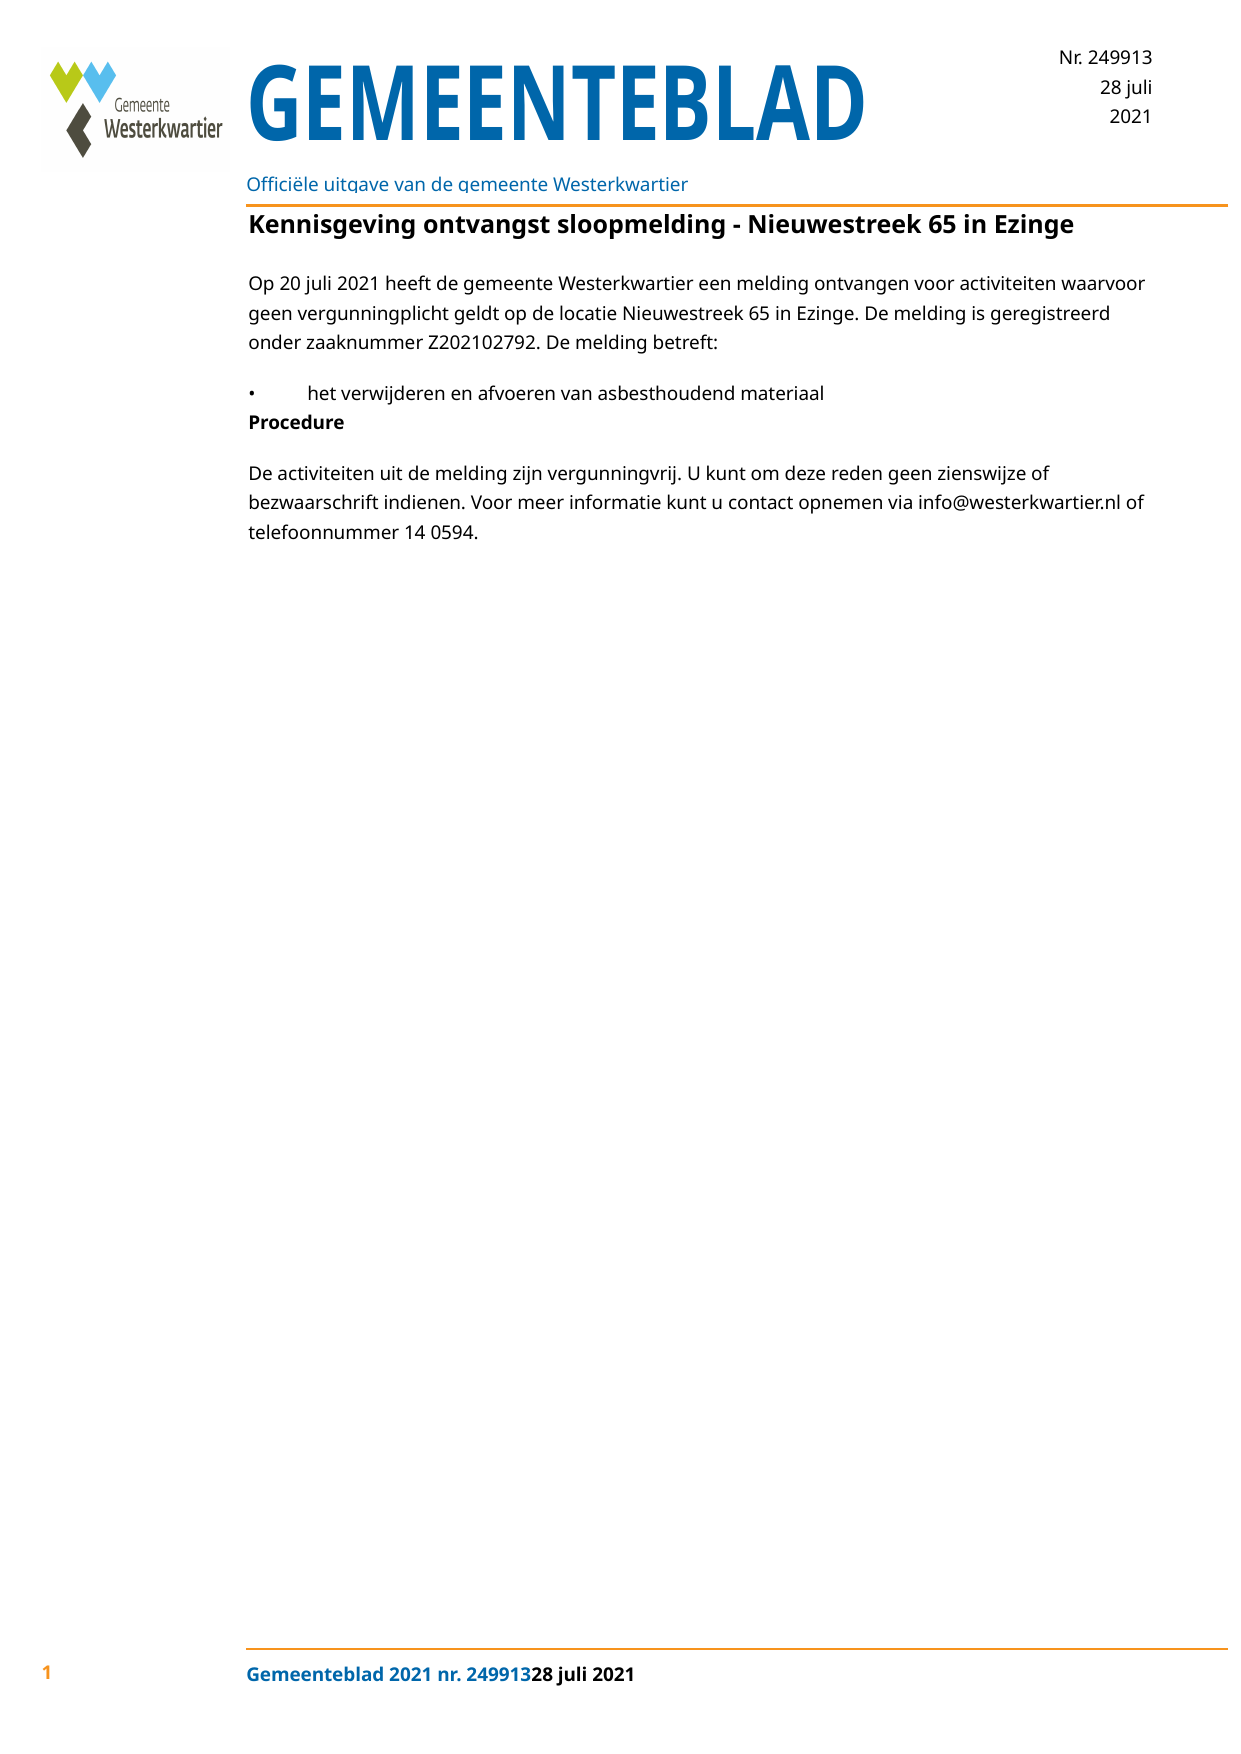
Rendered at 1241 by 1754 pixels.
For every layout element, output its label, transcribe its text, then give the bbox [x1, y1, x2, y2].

picture [41, 47, 231, 172]
text De activiteiten uit de melding zijn vergunningvrij. U kunt om deze reden geen zienswijze of bezwaarschrift indienen. Voor meer informatie kunt u contact opnemen via info@westerkwartier.nl of telefoonnummer 14 0594. [248, 460, 1152, 545]
text Procedure [248, 409, 1152, 435]
text Kennisgeving ontvangst sloopmelding - Nieuwestreek 65 in Ezinge [248, 207, 1152, 241]
list het verwijderen en afvoeren van asbesthoudend materiaal [248, 380, 1152, 406]
text Op 20 juli 2021 heeft de gemeente Westerkwartier een melding ontvangen voor activiteiten waarvoor geen vergunningplicht geldt op de locatie Nieuwestreek 65 in Ezinge. De melding is geregistreerd onder zaaknummer Z202102792. De melding betreft: [248, 270, 1152, 355]
